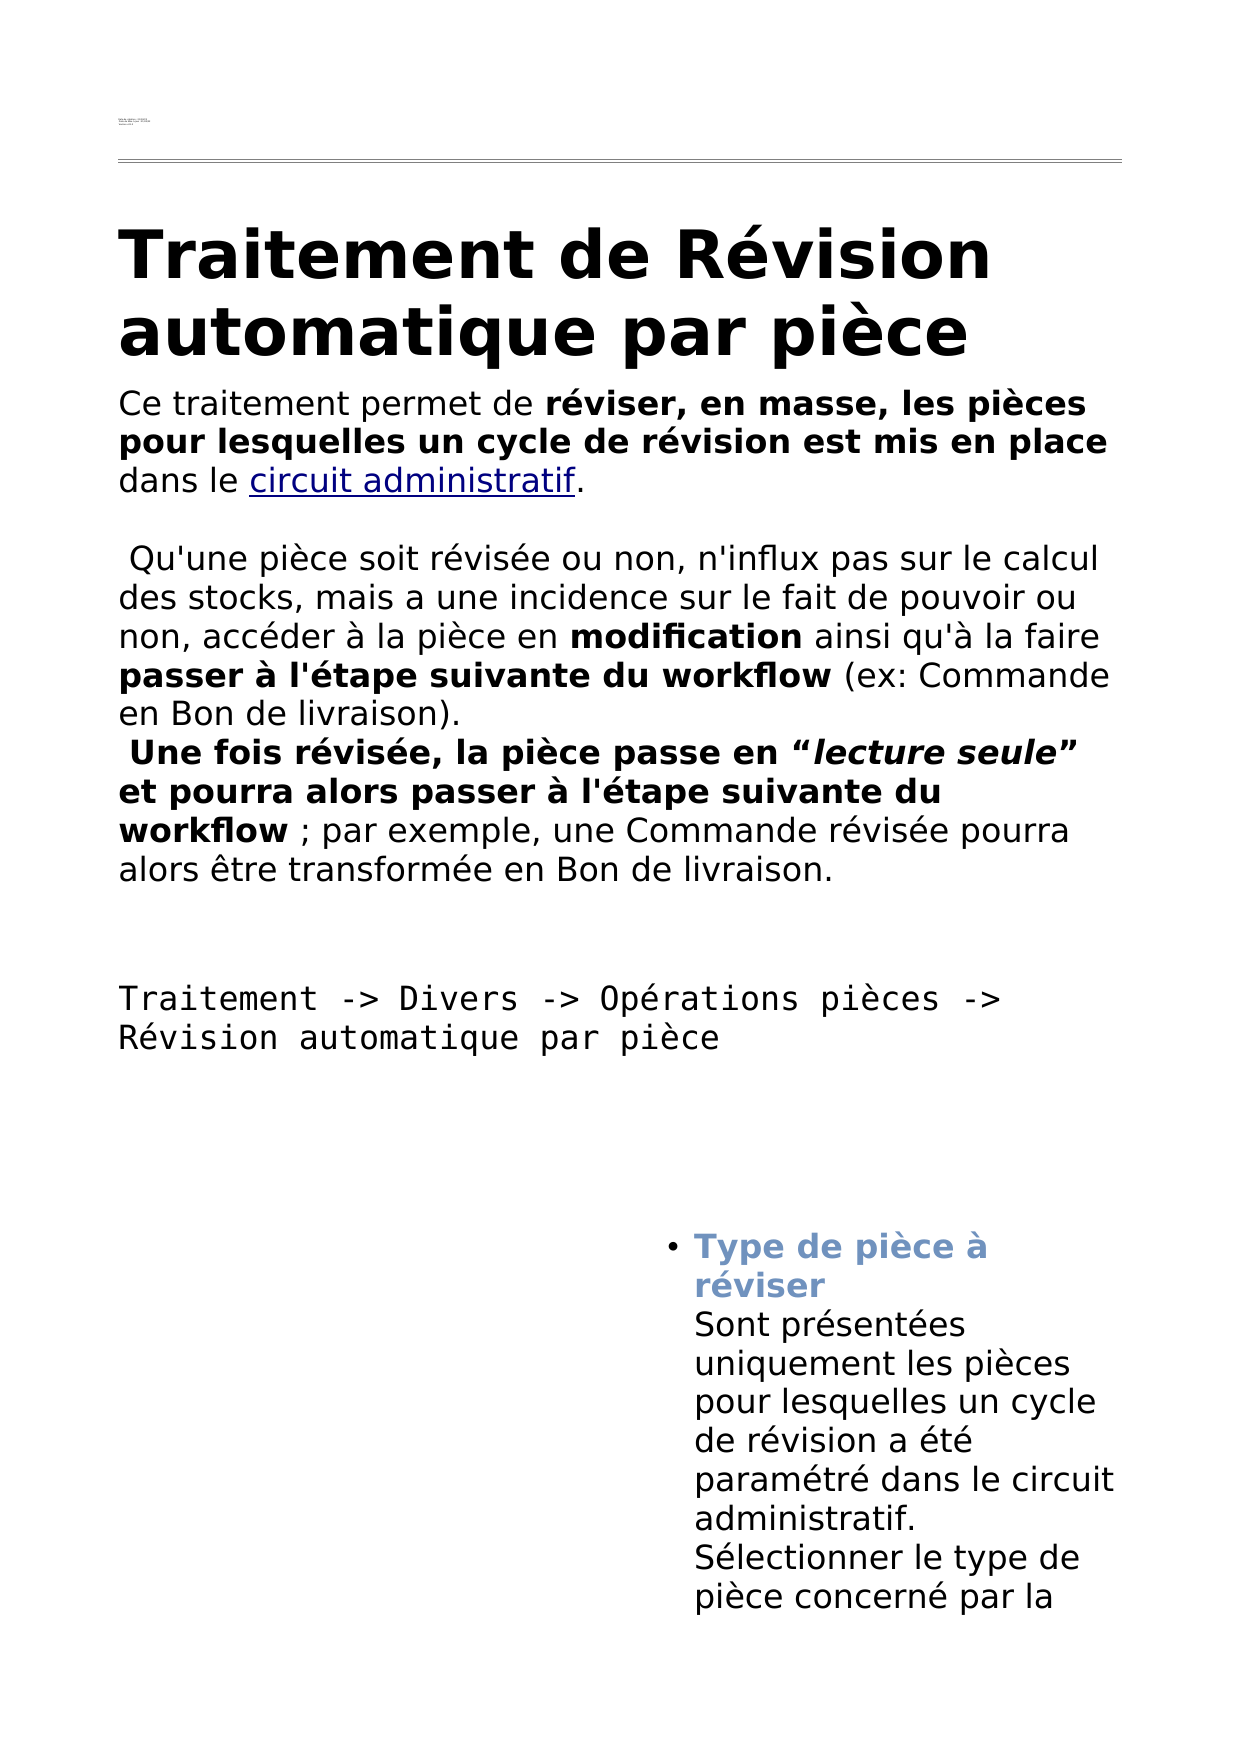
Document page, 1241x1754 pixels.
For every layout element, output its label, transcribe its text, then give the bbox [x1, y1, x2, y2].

table_header Type de pièce à réviser Sont présentées uniquement les pièces pour lesquelles un cycle de révision a été paramétré dans le circuit administratif. Sélectionner le type de pièce concerné par la [620, 1198, 1122, 1616]
text Date de création : 21/03/22 Date de Mise à Jour : 21/03/22 Version v21.0 [118, 118, 1122, 128]
text Ce traitement permet de réviser, en masse, les pièces pour lesquelles un cycle de révision est mis en place dans le circuit administratif. Qu'une pièce soit révisée ou non, n'influx pas sur le calcul des stocks, mais a une incidence sur le fait de pouvoir ou non, accéder à la pièce en modification ainsi qu'à la faire passer à l'étape suivante du workflow (ex: Commande en Bon de livraison). Une fois révisée, la pièce passe en “lecture seule” et pourra alors passer à l'étape suivante du workflow ; par exemple, une Commande révisée pourra alors être transformée en Bon de livraison. [118, 384, 1122, 967]
text Traitement -> Divers -> Opérations pièces -> Révision automatique par pièce [118, 979, 1122, 1057]
subtitle Traitement de Révision automatique par pièce [118, 216, 1122, 372]
table_header [118, 1198, 620, 1616]
